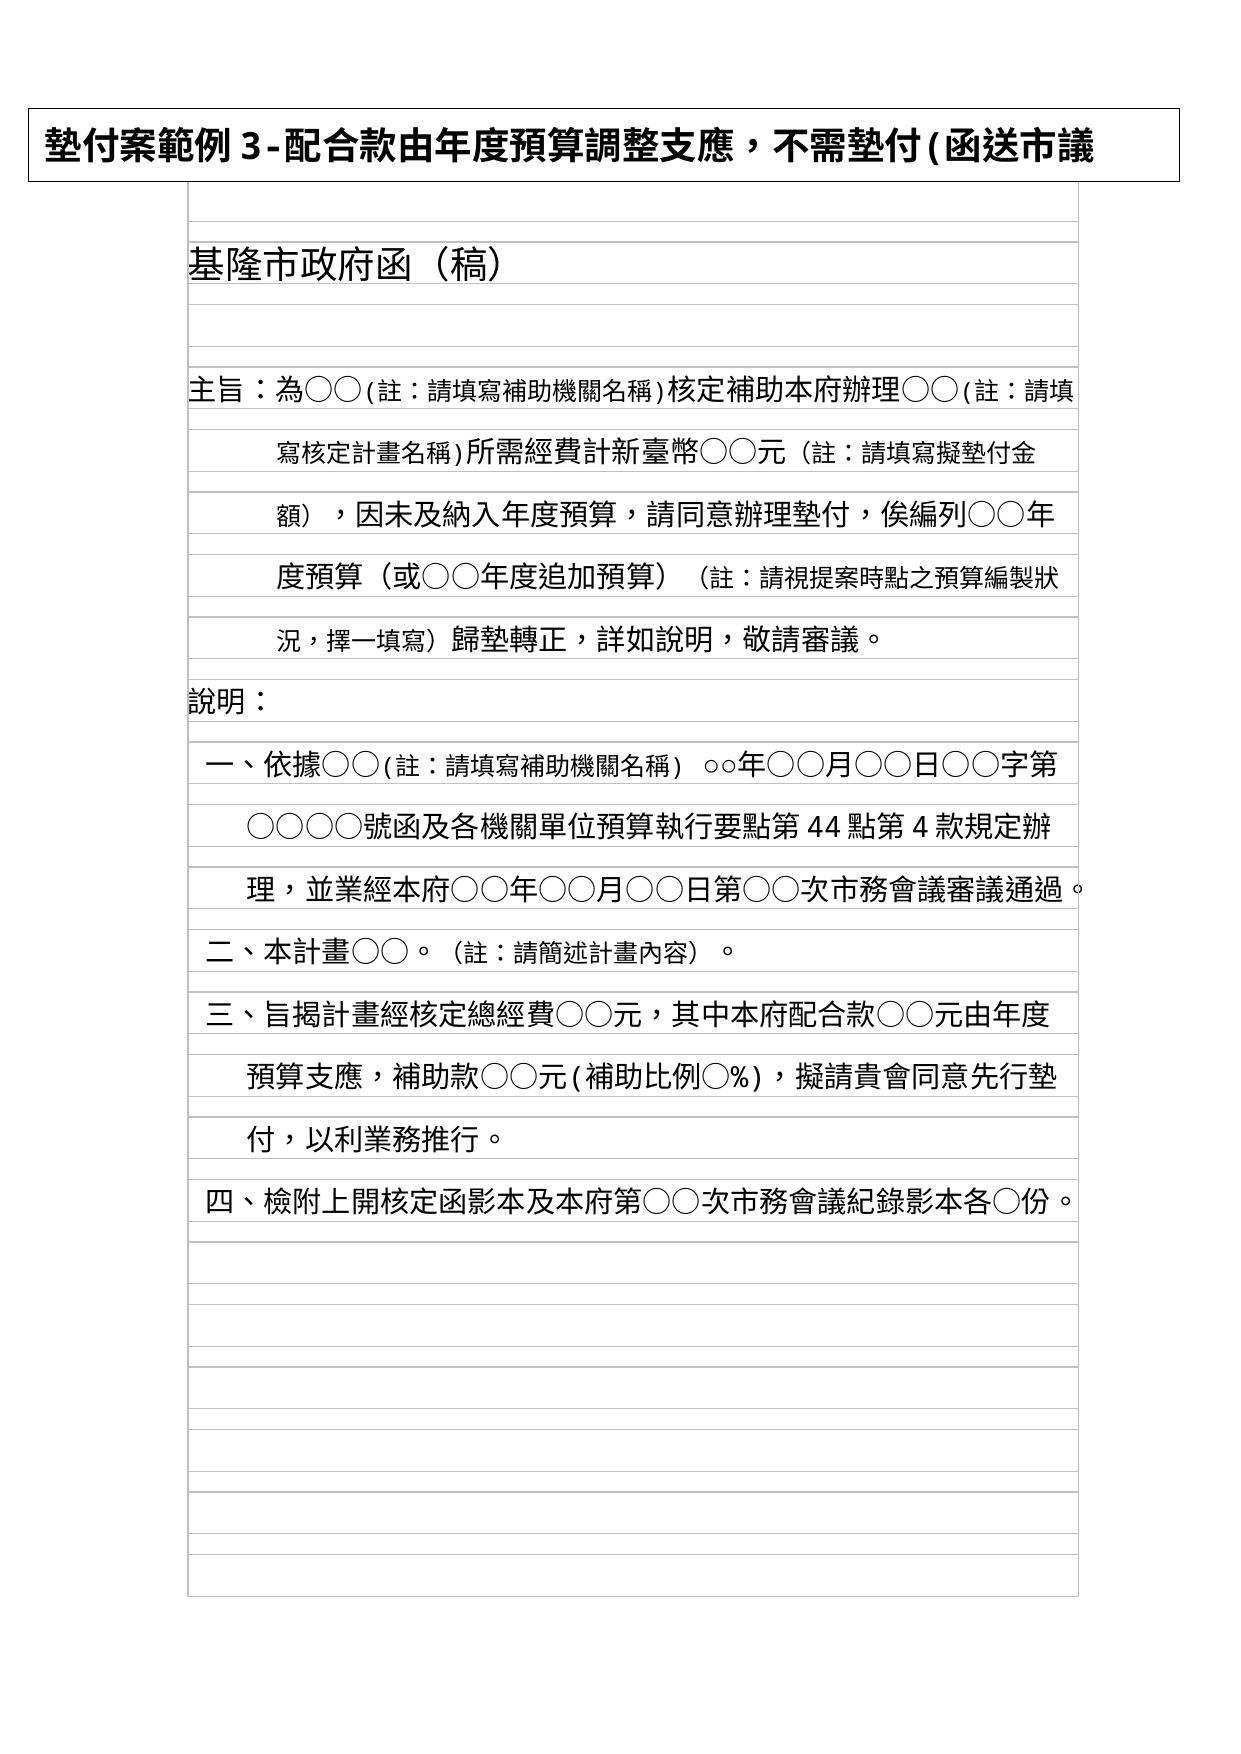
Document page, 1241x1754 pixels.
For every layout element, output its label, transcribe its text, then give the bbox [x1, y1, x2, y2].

text 四、檢附上開核定函影本及本府第○○次市務會議紀錄影本各○份。 [189, 1180, 1078, 1221]
text 寫核定計畫名稱)所需經費計新臺幣○○元（註：請填寫擬墊付金 [189, 430, 1078, 471]
text 一、依據○○(註：請填寫補助機關名稱) ○○年○○月○○日○○字第○○○○號函及各機關單位預算執行要點第44點第4款規定辦理，並業經本府○○年○○月○○日第○○次市務會議審議通過。 [189, 743, 1078, 783]
text 一、依據○○(註：請填寫補助機關名稱) ○○年○○月○○日○○字第○○○○號函及各機關單位預算執行要點第44點第4款規定辦理，並業經本府○○年○○月○○日第○○次市務會議審議通過。 [189, 868, 1078, 908]
text [189, 472, 1078, 491]
text 說明： [189, 680, 1078, 721]
text 一、依據○○(註：請填寫補助機關名稱) ○○年○○月○○日○○字第○○○○號函及各機關單位預算執行要點第44點第4款規定辦理，並業經本府○○年○○月○○日第○○次市務會議審議通過。 [189, 805, 1078, 846]
text 墊付案範例3-配合款由年度預算調整支應，不需墊付(函送市議會） [44, 116, 1164, 174]
text [189, 409, 1078, 429]
text 一、依據○○(註：請填寫補助機關名稱) ○○年○○月○○日○○字第○○○○號函及各機關單位預算執行要點第44點第4款規定辦理，並業經本府○○年○○月○○日第○○次市務會議審議通過。 [189, 847, 1078, 866]
text [189, 1097, 1078, 1116]
text [189, 909, 1078, 929]
text [189, 1159, 1078, 1179]
text 一、依據○○(註：請填寫補助機關名稱) ○○年○○月○○日○○字第○○○○號函及各機關單位預算執行要點第44點第4款規定辦理，並業經本府○○年○○月○○日第○○次市務會議審議通過。 [189, 722, 1078, 741]
text [189, 1034, 1078, 1054]
text 額），因未及納入年度預算，請同意辦理墊付，俟編列○○年 [189, 493, 1078, 533]
text [189, 222, 1078, 241]
text 度預算（或○○年度追加預算）（註：請視提案時點之預算編製狀 [189, 555, 1078, 596]
text 三、旨揭計畫經核定總經費○○元，其中本府配合款○○元由年度 [189, 993, 1078, 1033]
text [189, 659, 1078, 679]
text 況，擇一填寫）歸墊轉正，詳如說明，敬請審議。 [189, 618, 1078, 658]
text [189, 534, 1078, 554]
text [189, 597, 1078, 616]
text [189, 347, 1078, 366]
text 基隆市政府函（稿） [189, 243, 1078, 283]
text [189, 972, 1078, 991]
text 主旨：為○○(註：請填寫補助機關名稱)核定補助本府辦理○○(註：請填 [189, 368, 1078, 408]
text 付，以利業務推行。 [189, 1118, 1078, 1158]
text 一、依據○○(註：請填寫補助機關名稱) ○○年○○月○○日○○字第○○○○號函及各機關單位預算執行要點第44點第4款規定辦理，並業經本府○○年○○月○○日第○○次市務會議審議通過。 [189, 784, 1078, 804]
text 預算支應，補助款○○元(補助比例○%)，擬請貴會同意先行墊 [189, 1055, 1078, 1096]
text [29, 109, 1179, 181]
text 二、本計畫○○。（註：請簡述計畫內容）。 [189, 930, 1078, 971]
